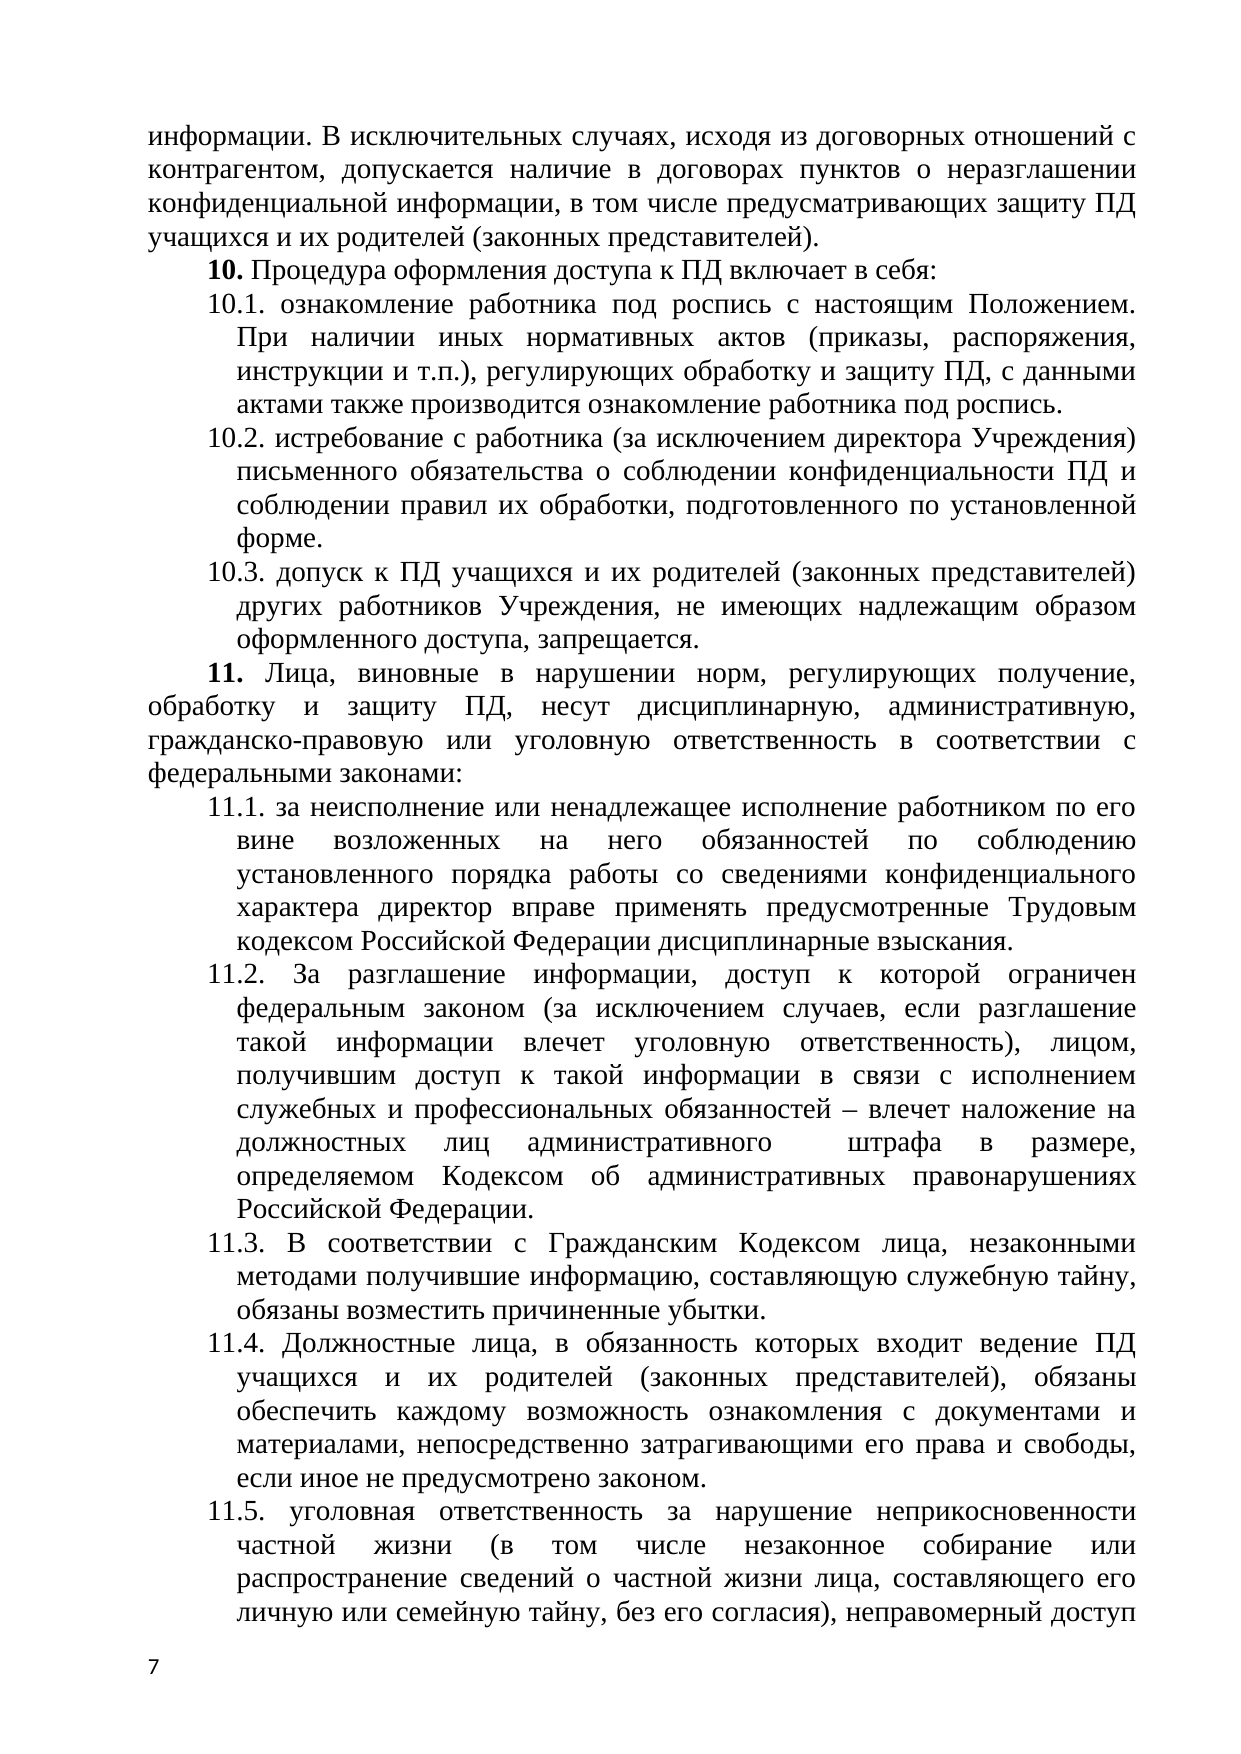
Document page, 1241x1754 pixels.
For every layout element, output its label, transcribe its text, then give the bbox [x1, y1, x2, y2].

text 11.3. В соответствии с Гражданским Кодексом лица, незаконными методами получившие информацию, составляющую служебную тайну, обязаны возместить причиненные убытки. [207, 1225, 1137, 1326]
text 10.3. допуск к ПД учащихся и их родителей (законных представителей) других работников Учреждения, не имеющих надлежащим образом оформленного доступа, запрещается. [207, 554, 1137, 655]
text 11.1. за неисполнение или ненадлежащее исполнение работником по его вине возложенных на него обязанностей по соблюдению установленного порядка работы со сведениями конфиденциального характера директор вправе применять предусмотренные Трудовым кодексом Российской Федерации дисциплинарные взыскания. [207, 789, 1137, 957]
text 10.1. ознакомление работника под роспись с настоящим Положением. При наличии иных нормативных актов (приказы, распоряжения, инструкции и т.п.), регулирующих обработку и защиту ПД, с данными актами также производится ознакомление работника под роспись. [207, 286, 1137, 420]
text информации. В исключительных случаях, исходя из договорных отношений с контрагентом, допускается наличие в договорах пунктов о неразглашении конфиденциальной информации, в том числе предусматривающих защиту ПД учащихся и их родителей (законных представителей). [148, 118, 1137, 252]
text 10. Процедура оформления доступа к ПД включает в себя: [148, 252, 1137, 286]
text 11.4. Должностные лица, в обязанность которых входит ведение ПД учащихся и их родителей (законных представителей), обязаны обеспечить каждому возможность ознакомления с документами и материалами, непосредственно затрагивающими его права и свободы, если иное не предусмотрено законом. [207, 1326, 1137, 1493]
text 10.2. истребование с работника (за исключением директора Учреждения) письменного обязательства о соблюдении конфиденциальности ПД и соблюдении правил их обработки, подготовленного по установленной форме. [207, 420, 1137, 554]
text 11.5. уголовная ответственность за нарушение неприкосновенности частной жизни (в том числе незаконное собирание или распространение сведений о частной жизни лица, составляющего его личную или семейную тайну, без его согласия), неправомерный доступ [207, 1493, 1137, 1627]
text 11. Лица, виновные в нарушении норм, регулирующих получение, обработку и защиту ПД, несут дисциплинарную, административную, гражданско-правовую или уголовную ответственность в соответствии с федеральными законами: [148, 655, 1137, 789]
text 11.2. За разглашение информации, доступ к которой ограничен федеральным законом (за исключением случаев, если разглашение такой информации влечет уголовную ответственность), лицом, получившим доступ к такой информации в связи с исполнением служебных и профессиональных обязанностей – влечет наложение на должностных лиц административного штрафа в размере, определяемом Кодексом об административных правонарушениях Российской Федерации. [207, 957, 1137, 1225]
